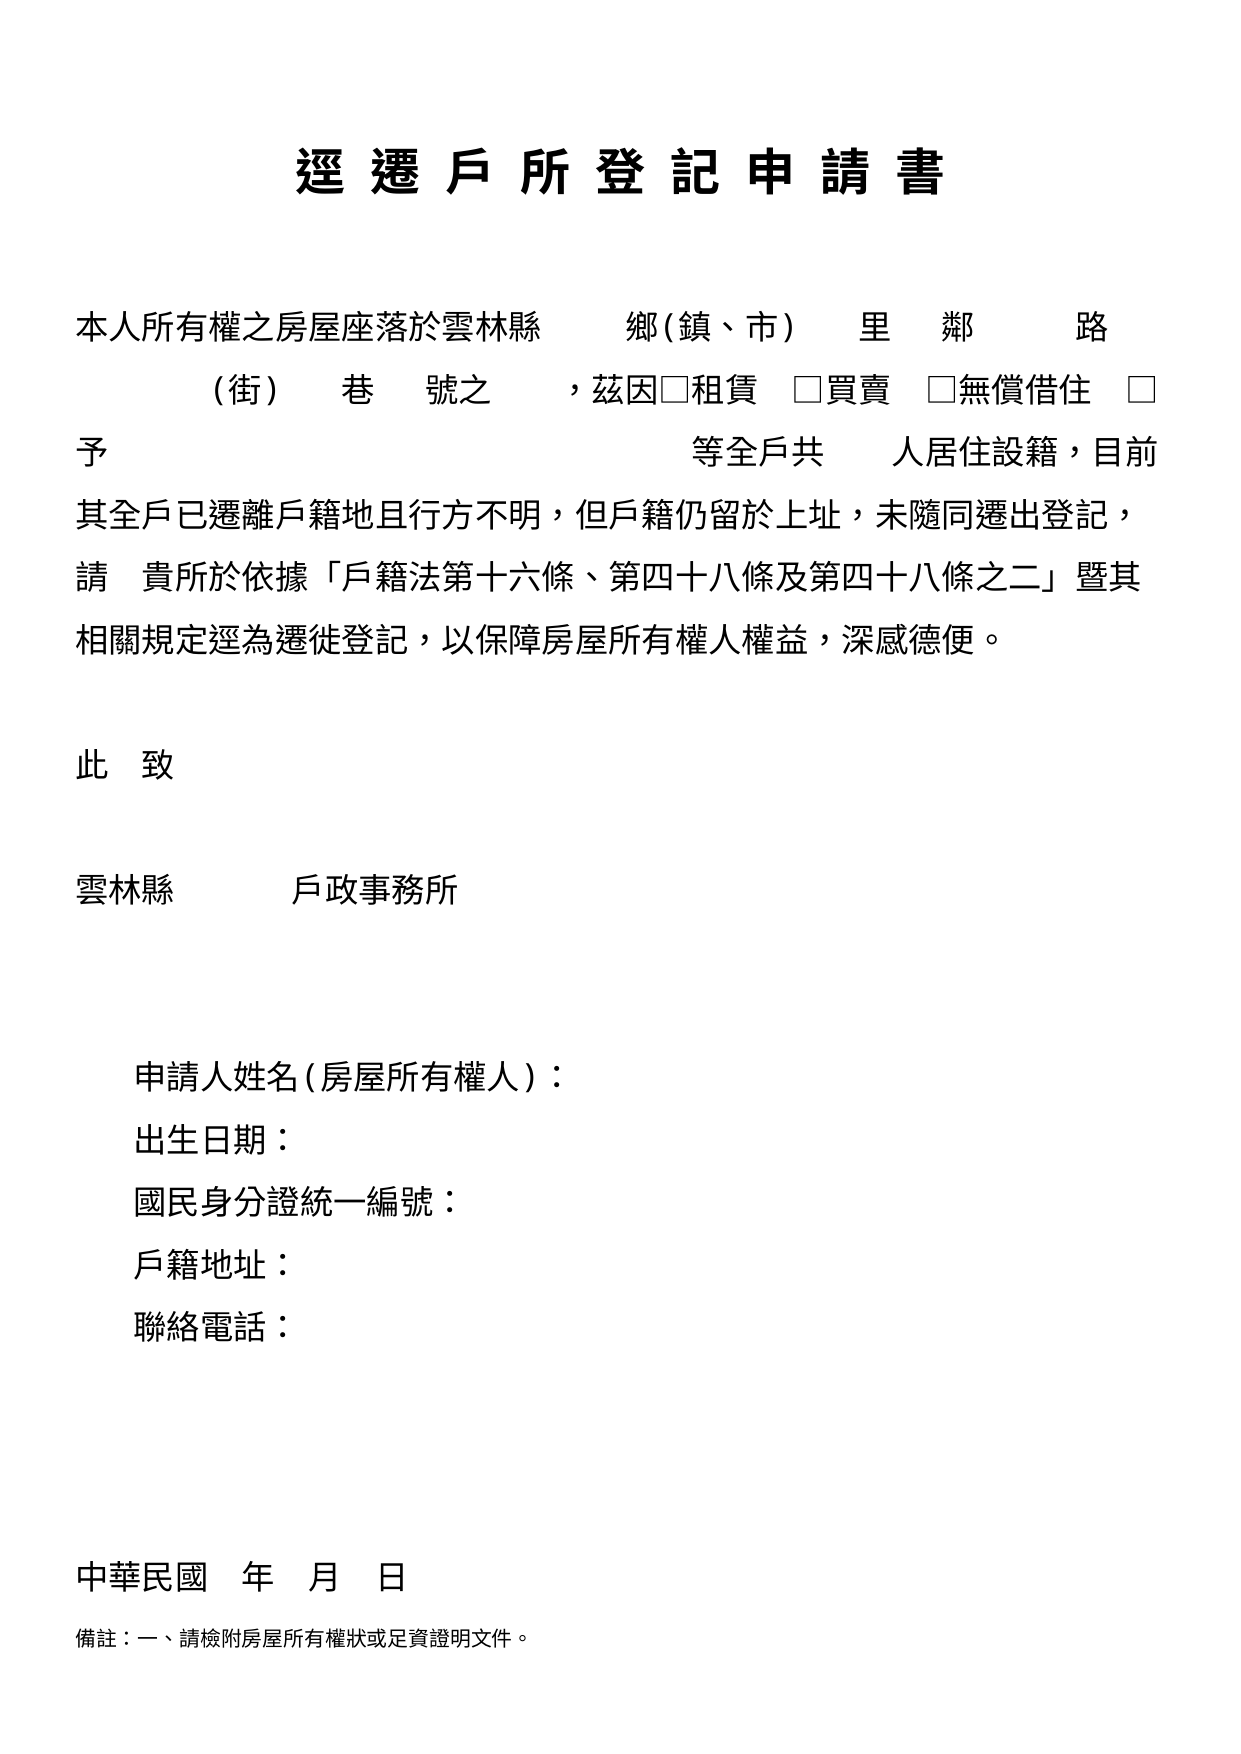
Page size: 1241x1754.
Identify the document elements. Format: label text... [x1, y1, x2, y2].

text 申請人姓名(房屋所有權人)： [133, 1033, 1165, 1096]
text 中華民國 年 月 日 [75, 1533, 1165, 1596]
text 聯絡電話： [133, 1283, 1165, 1346]
text 雲林縣 戶政事務所 [75, 846, 1165, 908]
text 戶籍地址： [133, 1221, 1165, 1283]
text 本人所有權之房屋座落於雲林縣 鄉(鎮、市) 里 鄰 路(街) 巷 號之 ，茲因□租賃 □買賣 □無償借住 □ [75, 283, 1165, 408]
text 國民身分證統一編號： [133, 1158, 1165, 1221]
text 予 等全戶共 人居住設籍，目前其全戶已遷離戶籍地且行方不明，但戶籍仍留於上址，未隨同遷出登記，請 貴所於依據「戶籍法第十六條、第四十八條及第四十八條之二」暨其相關規定逕為遷徙登記，以保障房屋所有權人權益，深感德便。 [75, 408, 1165, 658]
text 逕 遷 戶 所 登 記 申 請 書 [75, 96, 1165, 221]
text 出生日期： [133, 1096, 1165, 1158]
text 此 致 [75, 721, 1165, 783]
text 備註：一、請檢附房屋所有權狀或足資證明文件。 [75, 1596, 1165, 1658]
